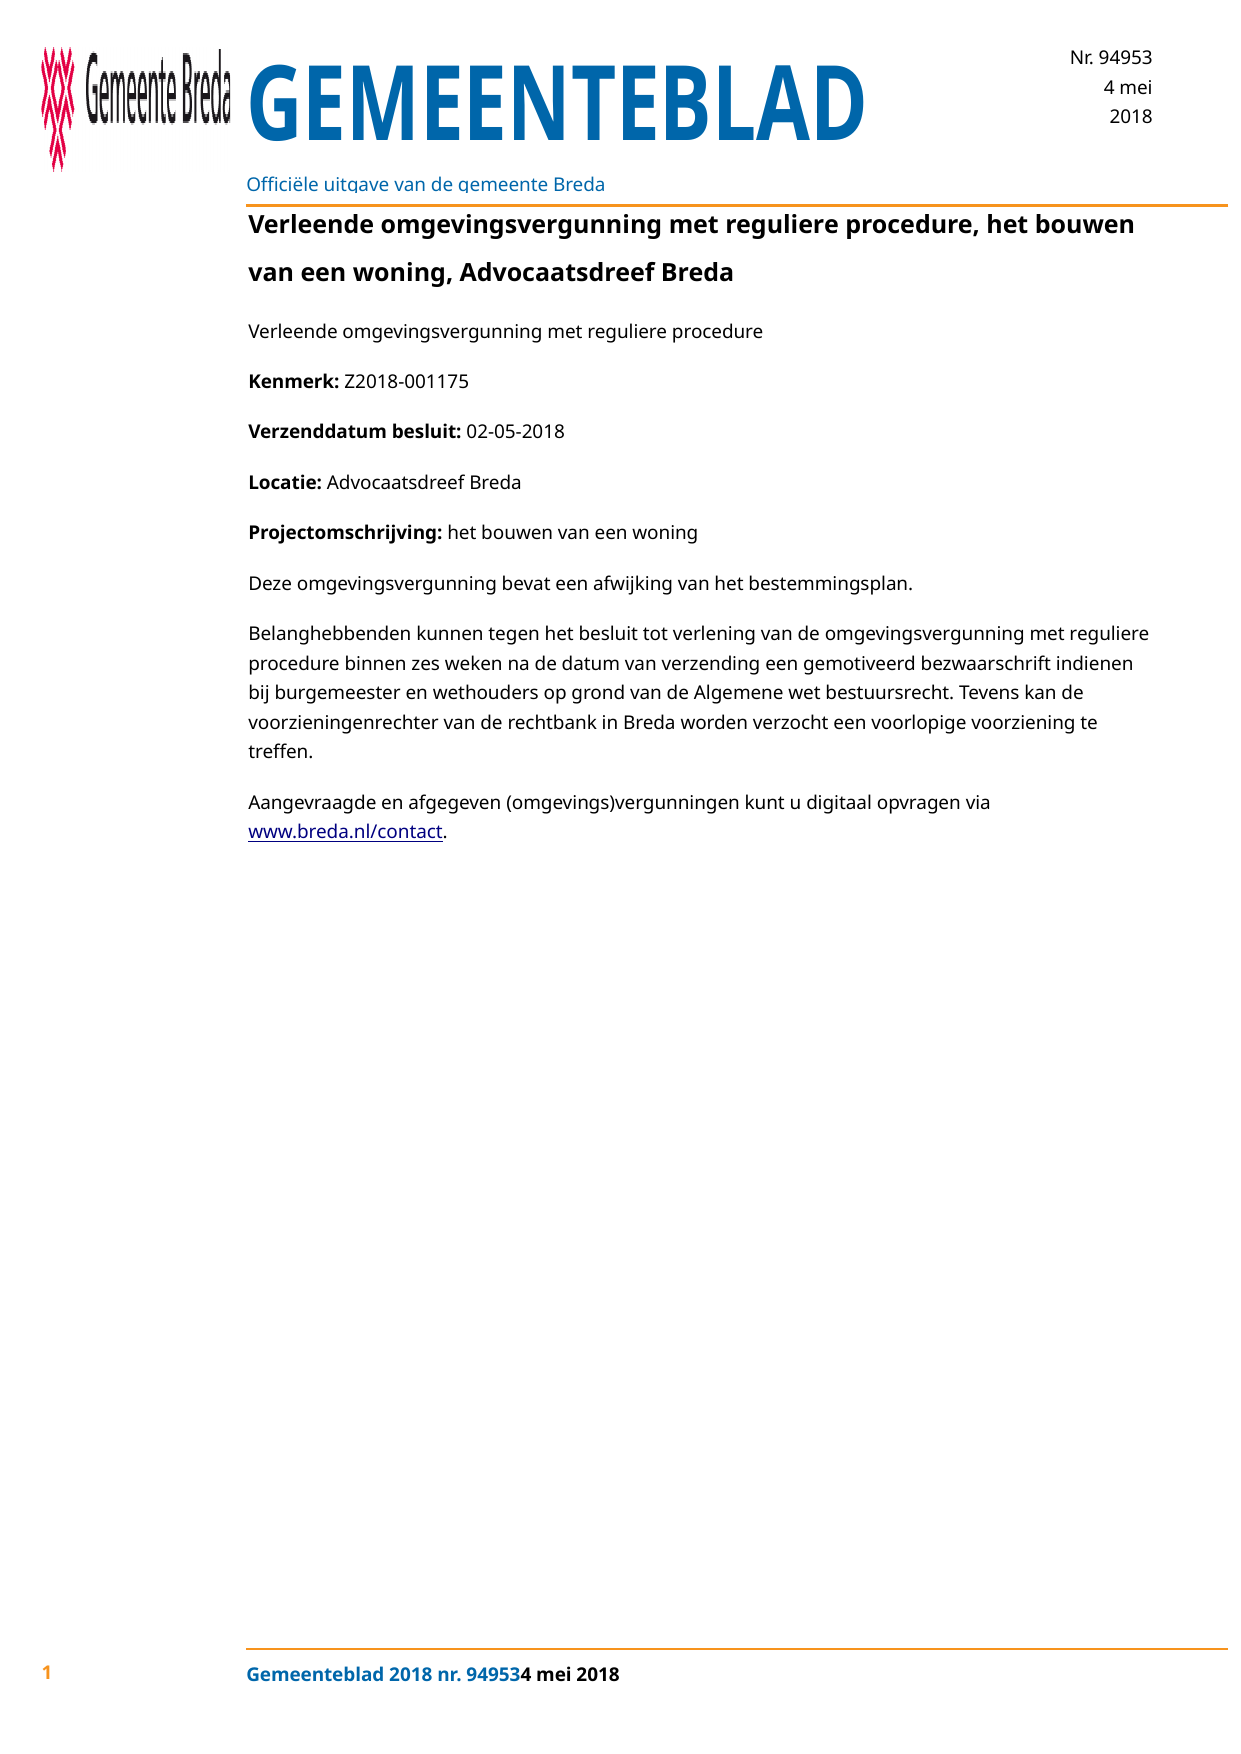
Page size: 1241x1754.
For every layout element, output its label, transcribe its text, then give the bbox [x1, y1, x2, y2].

text Projectomschrijving: het bouwen van een woning [248, 519, 1152, 545]
text Deze omgevingsvergunning bevat een afwijking van het bestemmingsplan. [248, 570, 1152, 596]
text Aangevraagde en afgegeven (omgevings)vergunningen kunt u digitaal opvragen via www.breda.nl/contact. [248, 789, 1152, 844]
picture [41, 47, 231, 172]
text Belanghebbenden kunnen tegen het besluit tot verlening van de omgevingsvergunning met reguliere procedure binnen zes weken na de datum van verzending een gemotiveerd bezwaarschrift indienen bij burgemeester en wethouders op grond van de Algemene wet bestuursrecht. Tevens kan de voorzieningenrechter van de rechtbank in Breda worden verzocht een voorlopige voorziening te treffen. [248, 620, 1152, 764]
text Verleende omgevingsvergunning met reguliere procedure, het bouwen van een woning, Advocaatsdreef Breda [248, 207, 1152, 288]
text Kenmerk: Z2018-001175 [248, 368, 1152, 394]
text Verleende omgevingsvergunning met reguliere procedure [248, 318, 1152, 344]
text Locatie: Advocaatsdreef Breda [248, 469, 1152, 495]
text Verzenddatum besluit: 02-05-2018 [248, 419, 1152, 444]
